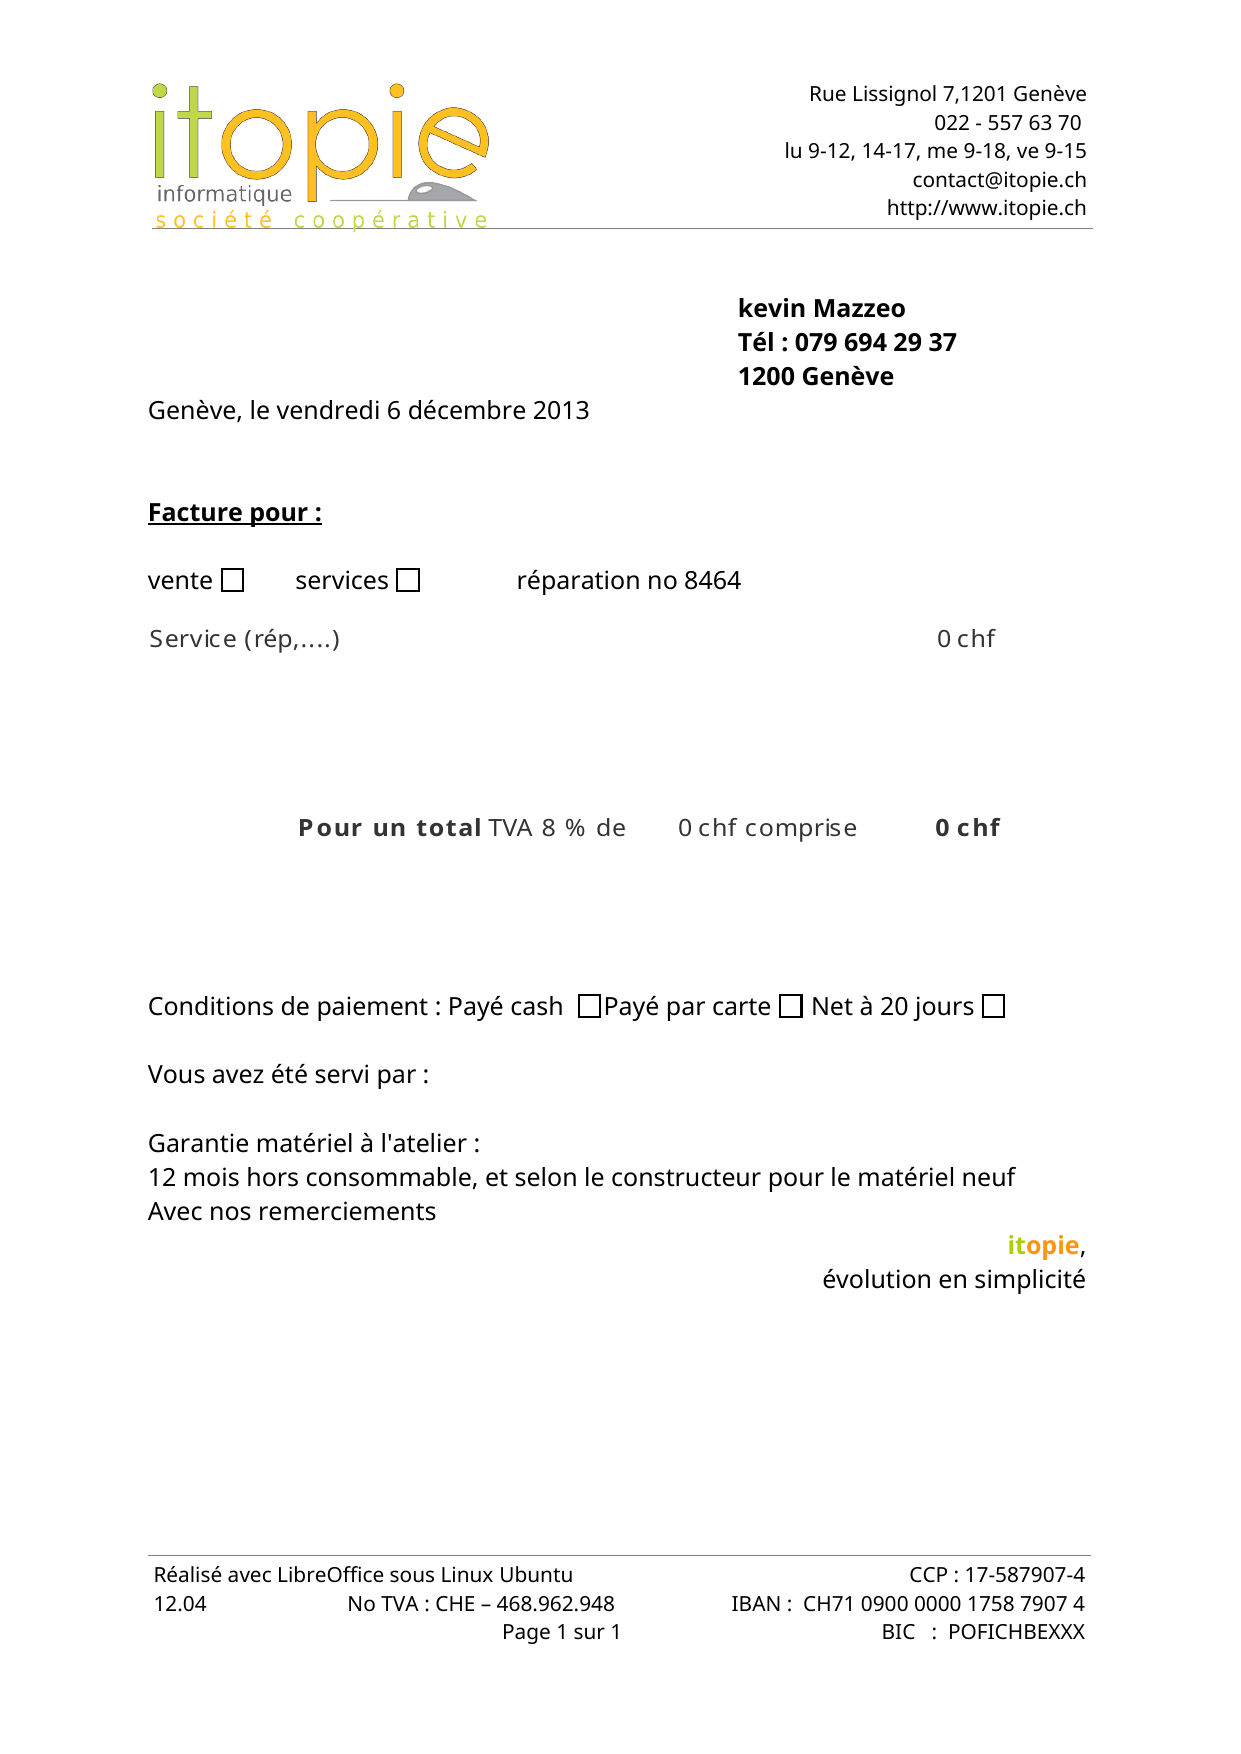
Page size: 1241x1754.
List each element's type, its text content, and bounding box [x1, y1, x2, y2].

text vente services réparation no 8464 [148, 563, 1093, 597]
text Tél : 079 694 29 37 [148, 324, 1093, 358]
text Facture pour : [148, 495, 1093, 529]
text itopie, [148, 1227, 1093, 1262]
text Conditions de paiement : Payé cash Payé par carte Net à 20 jours [148, 989, 1093, 1023]
text kevin Mazzeo [148, 290, 1093, 324]
text Genève, le vendredi 6 décembre 2013 [148, 392, 1093, 427]
text Garantie matériel à l'atelier : [148, 1125, 1093, 1159]
text 1200 Genève [148, 358, 1093, 392]
text 12 mois hors consommable, et selon le constructeur pour le matériel neuf [148, 1159, 1093, 1193]
picture [138, 72, 500, 244]
text Avec nos remerciements [148, 1193, 1093, 1227]
text évolution en simplicité [148, 1262, 1093, 1296]
text Vous avez été servi par : [148, 1057, 1093, 1091]
